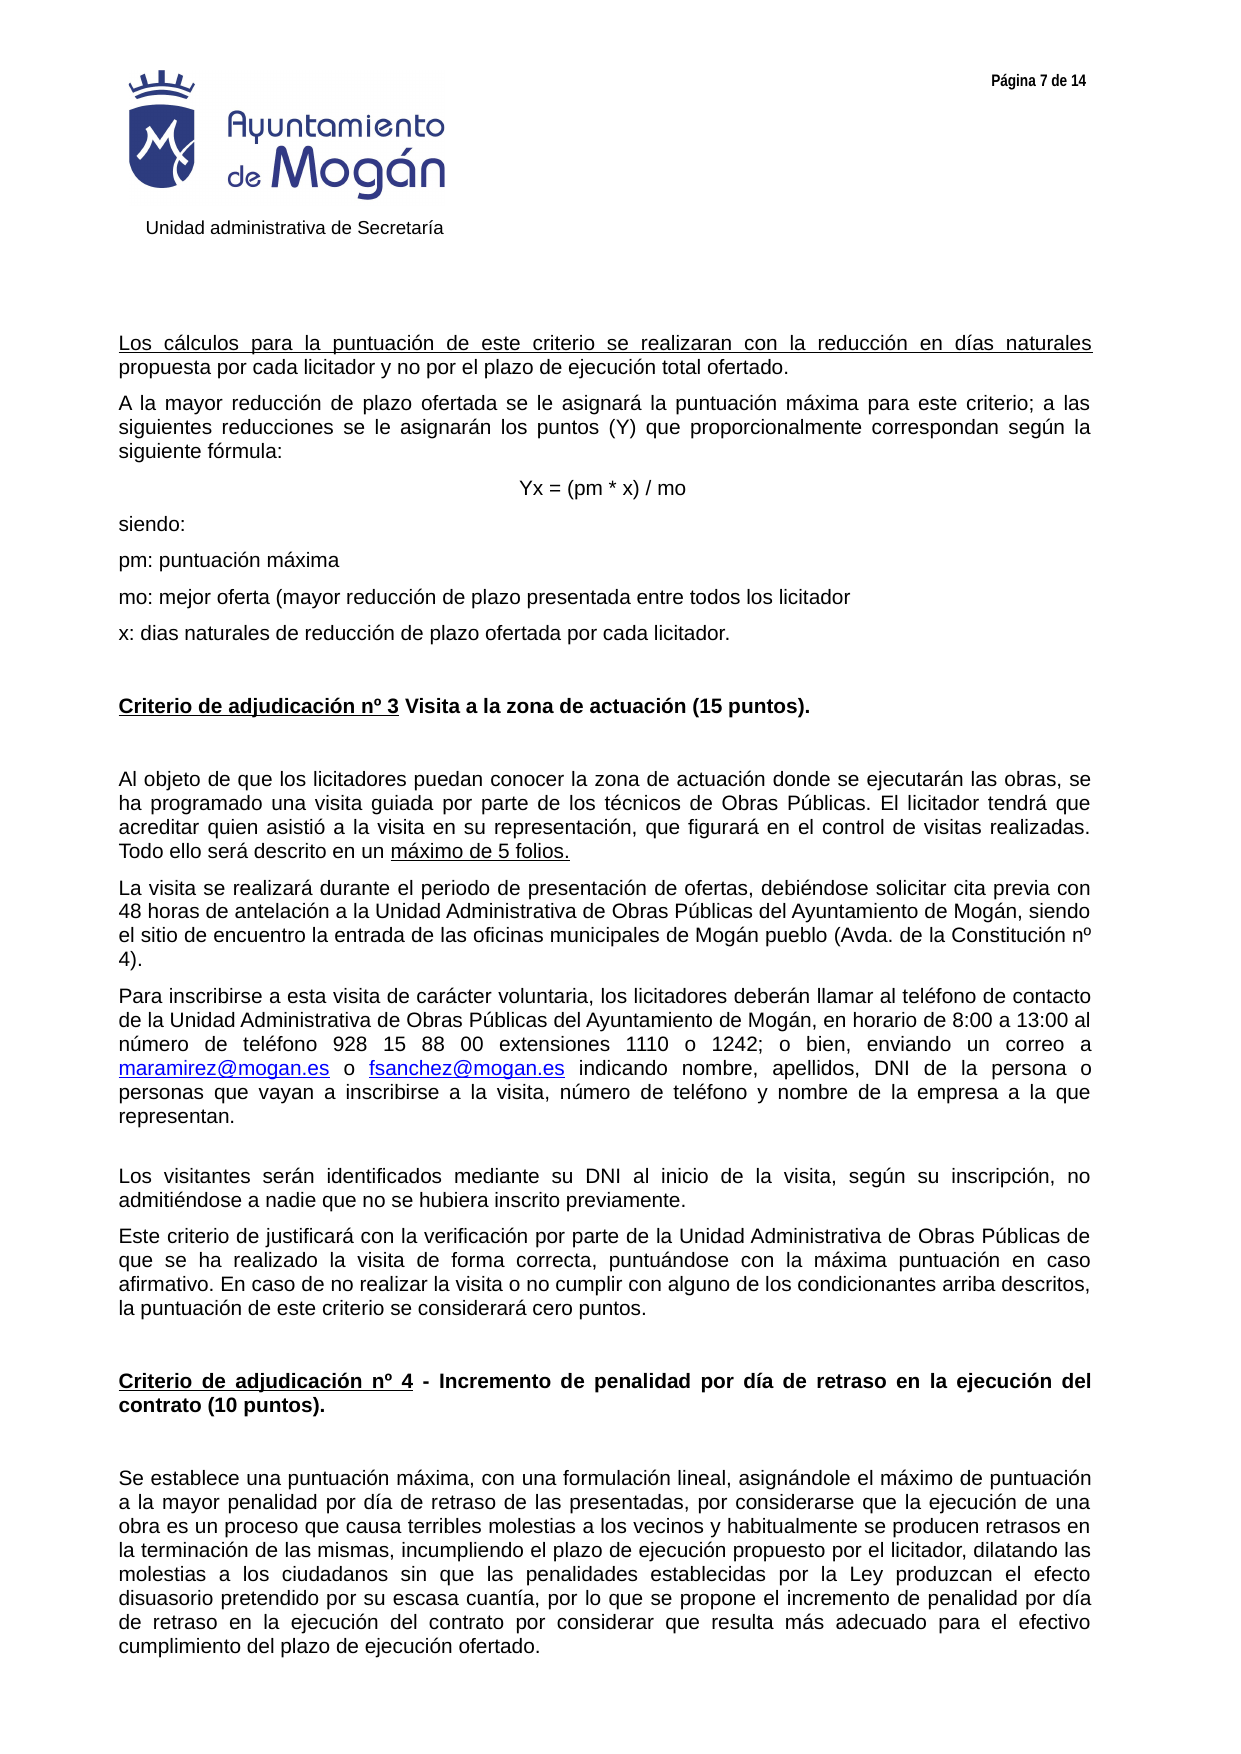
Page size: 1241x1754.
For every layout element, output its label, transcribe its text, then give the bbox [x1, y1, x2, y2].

text propuesta por cada licitador y no por el plazo de ejecución total ofertado. [118, 353, 1092, 378]
text Al objeto de que los licitadores puedan conocer la zona de actuación donde se ejecutarán las obras, se ha programado una visita guiada por parte de los técnicos de Obras Públicas. El licitador tendrá que acreditar quien asistió a la visita en su representación, que figurará en el control de visitas realizadas. Todo ello será descrito en un máximo de 5 folios. [118, 767, 1092, 863]
text siendo: [118, 512, 1092, 536]
text mo: mejor oferta (mayor reducción de plazo presentada entre todos los licitador [118, 585, 1092, 609]
picture [128, 70, 445, 206]
text pm: puntuación máxima [118, 548, 1092, 572]
text Criterio de adjudicación nº 3 Visita a la zona de actuación (15 puntos). [118, 694, 1092, 718]
text La visita se realizará durante el periodo de presentación de ofertas, debiéndose solicitar cita previa con 48 horas de antelación a la Unidad Administrativa de Obras Públicas del Ayuntamiento de Mogán, siendo el sitio de encuentro la entrada de las oficinas municipales de Mogán pueblo (Avda. de la Constitución nº 4). [118, 875, 1092, 971]
text Se establece una puntuación máxima, con una formulación lineal, asignándole el máximo de puntuación a la mayor penalidad por día de retraso de las presentadas, por considerarse que la ejecución de una obra es un proceso que causa terribles molestias a los vecinos y habitualmente se producen retrasos en la terminación de las mismas, incumpliendo el plazo de ejecución propuesto por el licitador, dilatando las molestias a los ciudadanos sin que las penalidades establecidas por la Ley produzcan el efecto disuasorio pretendido por su escasa cuantía, por lo que se propone el incremento de penalidad por día de retraso en la ejecución del contrato por considerar que resulta más adecuado para el efectivo cumplimiento del plazo de ejecución ofertado. [118, 1466, 1092, 1658]
text Criterio de adjudicación nº 4 - Incremento de penalidad por día de retraso en la ejecución del contrato (10 puntos). [118, 1369, 1092, 1417]
text Este criterio de justificará con la verificación por parte de la Unidad Administrativa de Obras Públicas de que se ha realizado la visita de forma correcta, puntuándose con la máxima puntuación en caso afirmativo. En caso de no realizar la visita o no cumplir con alguno de los condicionantes arriba descritos, la puntuación de este criterio se considerará cero puntos. [118, 1224, 1092, 1320]
text Los cálculos para la puntuación de este criterio se realizaran con la reducción en días naturales [118, 331, 1092, 352]
text A la mayor reducción de plazo ofertada se le asignará la puntuación máxima para este criterio; a las siguientes reducciones se le asignarán los puntos (Y) que proporcionalmente correspondan según la siguiente fórmula: [118, 391, 1092, 463]
text x: dias naturales de reducción de plazo ofertada por cada licitador. [118, 621, 1092, 645]
text Los visitantes serán identificados mediante su DNI al inicio de la visita, según su inscripción, no admitiéndose a nadie que no se hubiera inscrito previamente. [118, 1140, 1092, 1212]
text Para inscribirse a esta visita de carácter voluntaria, los licitadores deberán llamar al teléfono de contacto de la Unidad Administrativa de Obras Públicas del Ayuntamiento de Mogán, en horario de 8:00 a 13:00 al número de teléfono 928 15 88 00 extensiones 1110 o 1242; o bien, enviando un correo a maramirez@mogan.es o fsanchez@mogan.es indicando nombre, apellidos, DNI de la persona o personas que vayan a inscribirse a la visita, número de teléfono y nombre de la empresa a la que representan. [118, 984, 1092, 1127]
text Yx = (pm * x) / mo [118, 475, 1092, 499]
